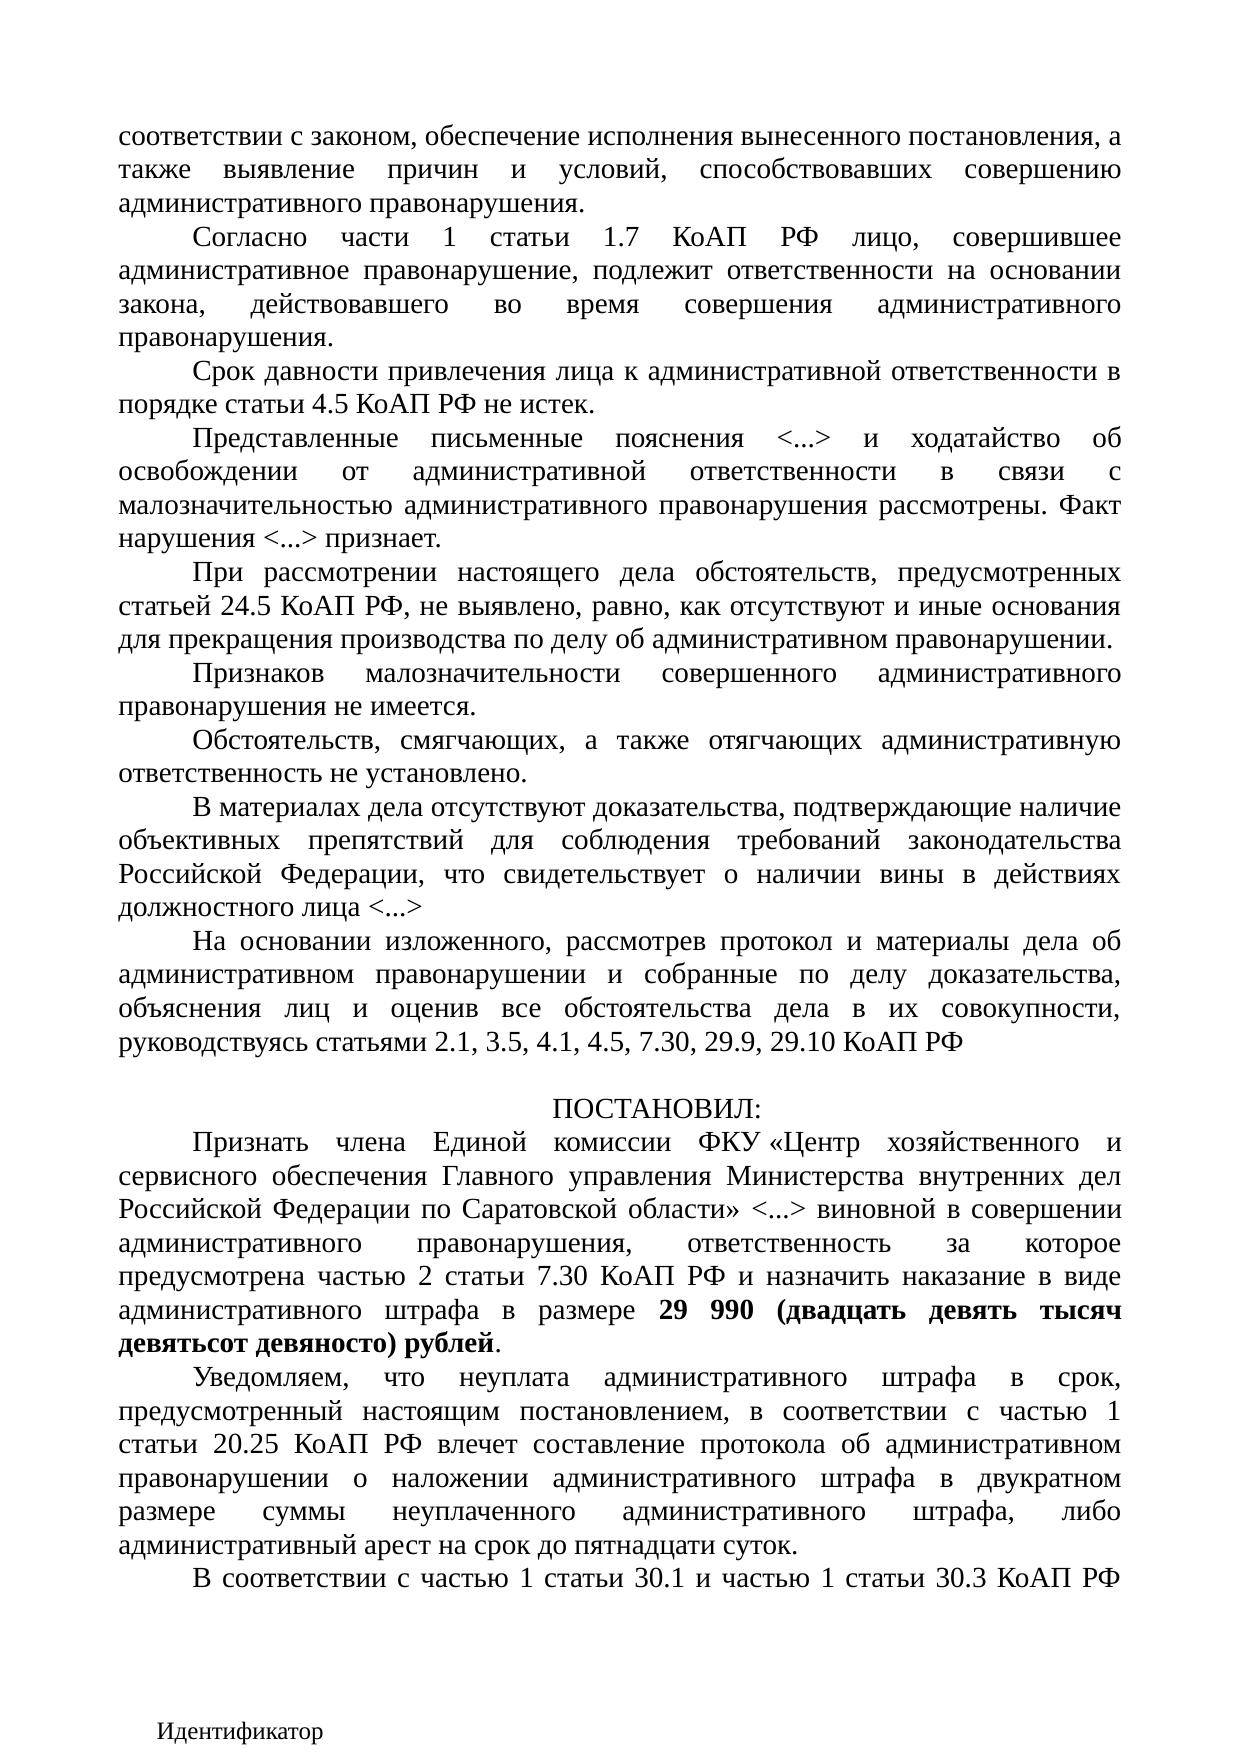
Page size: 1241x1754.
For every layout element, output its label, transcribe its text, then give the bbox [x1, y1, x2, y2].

text Признать члена Единой комиссии ФКУ «Центр хозяйственного и сервисного обеспечения Главного управления Министерства внутренних дел Российской Федерации по Саратовской области» <...> виновной в совершении административного правонарушения, ответственность за которое предусмотрена частью 2 статьи 7.30 КоАП РФ и назначить наказание в виде административного штрафа в размере 29 990 (двадцать девять тысяч девятьсот девяносто) рублей. [118, 1124, 1122, 1359]
text Признаков малозначительности совершенного административного правонарушения не имеется. [118, 655, 1122, 722]
text ПОСТАНОВИЛ: [118, 1091, 1122, 1124]
text Согласно части 1 статьи 1.7 КоАП РФ лицо, совершившее административное правонарушение, подлежит ответственности на основании закона, действовавшего во время совершения административного правонарушения. [118, 219, 1122, 353]
text Обстоятельств, смягчающих, а также отягчающих административную ответственность не установлено. [118, 722, 1122, 789]
text В материалах дела отсутствуют доказательства, подтверждающие наличие объективных препятствий для соблюдения требований законодательства Российской Федерации, что свидетельствует о наличии вины в действиях должностного лица <...> [118, 789, 1122, 923]
text При рассмотрении настоящего дела обстоятельств, предусмотренных статьей 24.5 КоАП РФ, не выявлено, равно, как отсутствуют и иные основания для прекращения производства по делу об административном правонарушении. [118, 554, 1122, 655]
text Срок давности привлечения лица к административной ответственности в порядке статьи 4.5 КоАП РФ не истек. [118, 353, 1122, 420]
text В соответствии с частью 1 статьи 30.1 и частью 1 статьи 30.3 КоАП РФ [118, 1560, 1122, 1594]
text На основании изложенного, рассмотрев протокол и материалы дела об административном правонарушении и собранные по делу доказательства, объяснения лиц и оценив все обстоятельства дела в их совокупности, руководствуясь статьями 2.1, 3.5, 4.1, 4.5, 7.30, 29.9, 29.10 КоАП РФ [118, 923, 1122, 1057]
text Уведомляем, что неуплата административного штрафа в срок, предусмотренный настоящим постановлением, в соответствии с частью 1 статьи 20.25 КоАП РФ влечет составление протокола об административном правонарушении о наложении административного штрафа в двукратном размере суммы неуплаченного административного штрафа, либо административный арест на срок до пятнадцати суток. [118, 1359, 1122, 1560]
text соответствии с законом, обеспечение исполнения вынесенного постановления, а также выявление причин и условий, способствовавших совершению административного правонарушения. [118, 118, 1122, 219]
text Представленные письменные пояснения <...> и ходатайство об освобождении от административной ответственности в связи с малозначительностью административного правонарушения рассмотрены. Факт нарушения <...> признает. [118, 420, 1122, 554]
